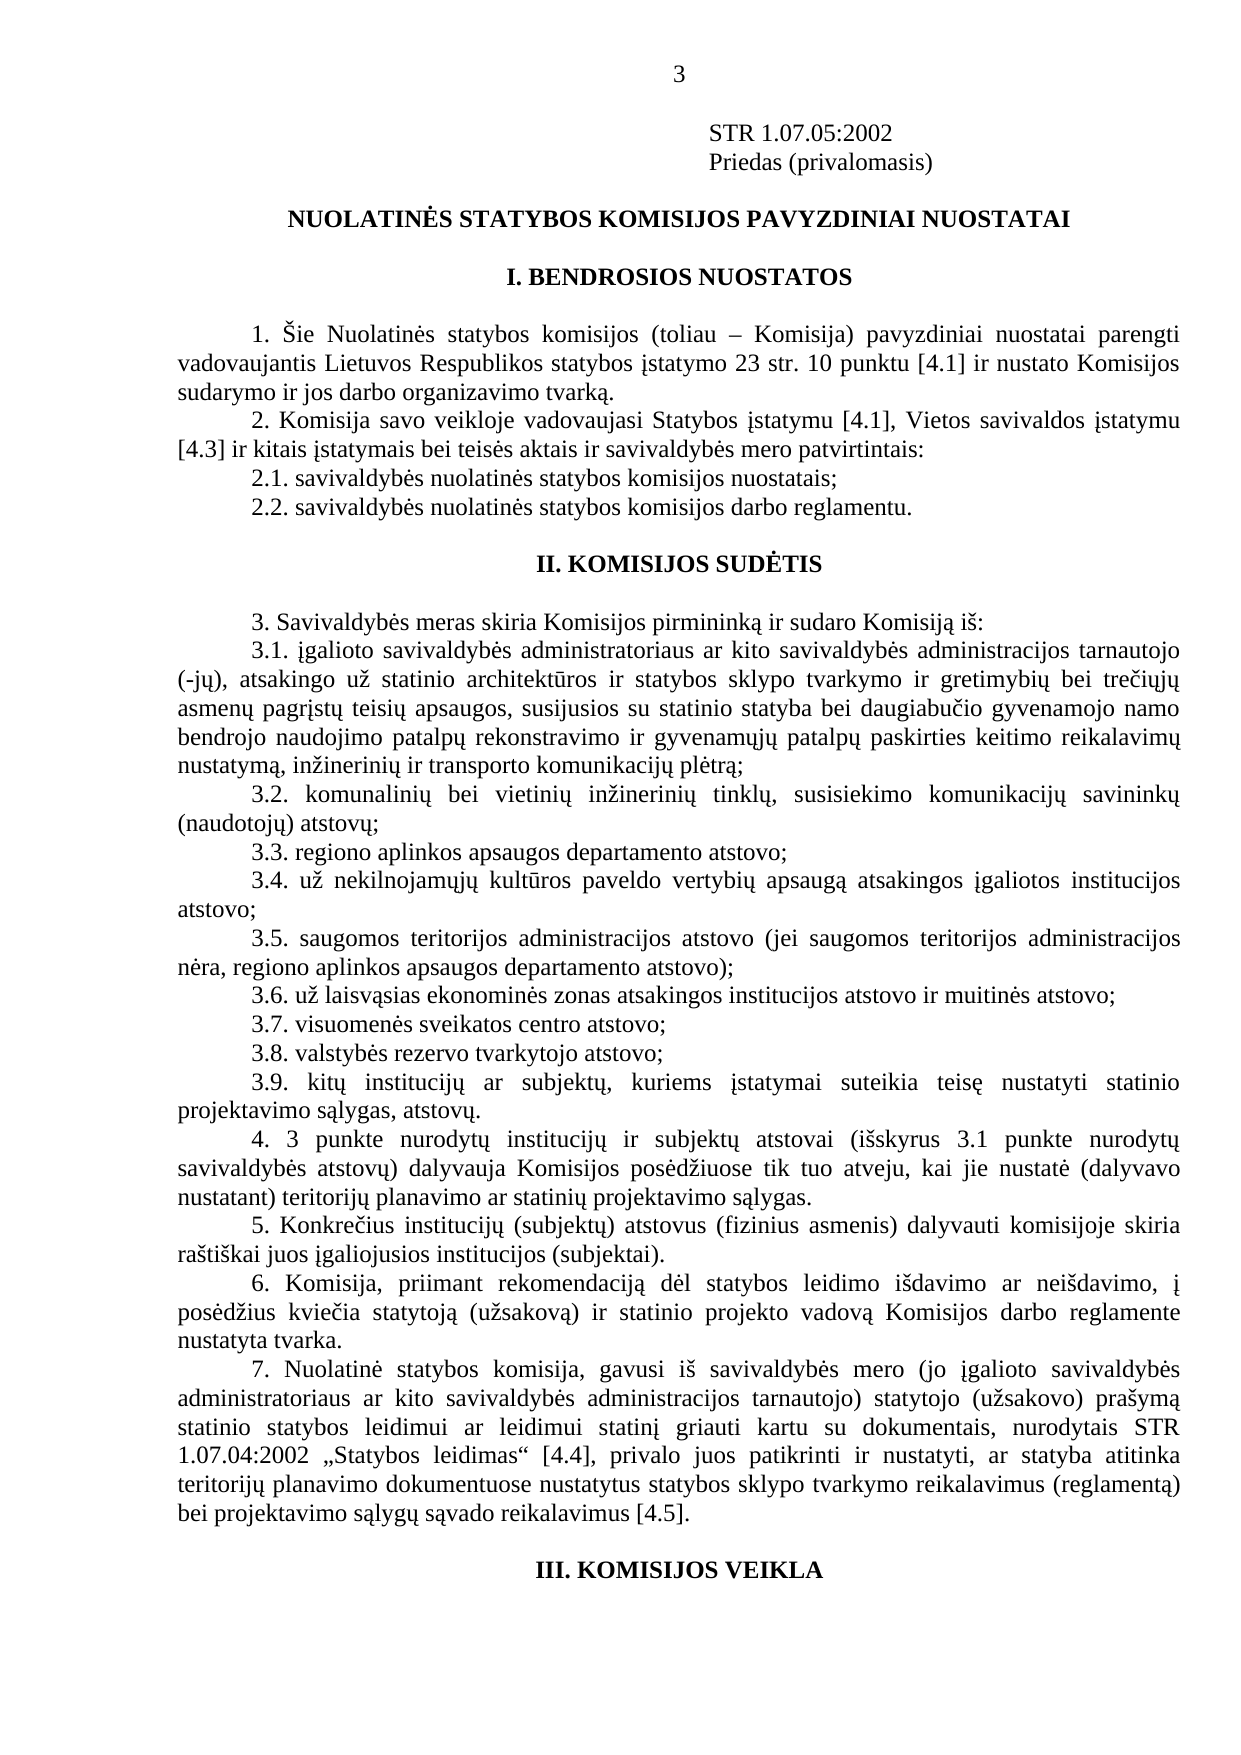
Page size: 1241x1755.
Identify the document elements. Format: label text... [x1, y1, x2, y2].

text 3.5. saugomos teritorijos administracijos atstovo (jei saugomos teritorijos administracijos nėra, regiono aplinkos apsaugos departamento atstovo); [177, 923, 1181, 981]
text 3.4. už nekilnojamųjų kultūros paveldo vertybių apsaugą atsakingos įgaliotos institucijos atstovo; [177, 866, 1181, 923]
text 3. Savivaldybės meras skiria Komisijos pirmininką ir sudaro Komisiją iš: [177, 607, 1181, 636]
text 3.1. įgalioto savivaldybės administratoriaus ar kito savivaldybės administracijos tarnautojo (-jų), atsakingo už statinio architektūros ir statybos sklypo tvarkymo ir gretimybių bei trečiųjų asmenų pagrįstų teisių apsaugos, susijusios su statinio statyba bei daugiabučio gyvenamojo namo bendrojo naudojimo patalpų rekonstravimo ir gyvenamųjų patalpų paskirties keitimo reikalavimų nustatymą, inžinerinių ir transporto komunikacijų plėtrą; [177, 636, 1181, 779]
text 4. 3 punkte nurodytų institucijų ir subjektų atstovai (išskyrus 3.1 punkte nurodytų savivaldybės atstovų) dalyvauja Komisijos posėdžiuose tik tuo atveju, kai jie nustatė (dalyvavo nustatant) teritorijų planavimo ar statinių projektavimo sąlygas. [177, 1124, 1181, 1211]
text 1. Šie Nuolatinės statybos komisijos (toliau – Komisija) pavyzdiniai nuostatai parengti vadovaujantis Lietuvos Respublikos statybos įstatymo 23 str. 10 punktu [4.1] ir nustato Komisijos sudarymo ir jos darbo organizavimo tvarką. [177, 319, 1181, 406]
text 7. Nuolatinė statybos komisija, gavusi iš savivaldybės mero (jo įgalioto savivaldybės administratoriaus ar kito savivaldybės administracijos tarnautojo) statytojo (užsakovo) prašymą statinio statybos leidimui ar leidimui statinį griauti kartu su dokumentais, nurodytais STR 1.07.04:2002 „Statybos leidimas“ [4.4], privalo juos patikrinti ir nustatyti, ar statyba atitinka teritorijų planavimo dokumentuose nustatytus statybos sklypo tvarkymo reikalavimus (reglamentą) bei projektavimo sąlygų sąvado reikalavimus [4.5]. [177, 1354, 1181, 1527]
text NUOLATINĖS STATYBOS KOMISIJOS PAVYZDINIAI NUOSTATAI [177, 204, 1181, 233]
text 3.9. kitų institucijų ar subjektų, kuriems įstatymai suteikia teisę nustatyti statinio projektavimo sąlygas, atstovų. [177, 1067, 1181, 1124]
text II. KOMISIJOS SUDĖTIS [177, 549, 1181, 578]
text 3.3. regiono aplinkos apsaugos departamento atstovo; [177, 837, 1181, 866]
text 2. Komisija savo veikloje vadovaujasi Statybos įstatymu [4.1], Vietos savivaldos įstatymu [4.3] ir kitais įstatymais bei teisės aktais ir savivaldybės mero patvirtintais: [177, 406, 1181, 463]
text 3.6. už laisvąsias ekonominės zonas atsakingos institucijos atstovo ir muitinės atstovo; [177, 981, 1181, 1009]
text 2.1. savivaldybės nuolatinės statybos komisijos nuostatais; [177, 463, 1181, 492]
text I. BENDROSIOS NUOSTATOS [177, 262, 1181, 291]
text III. KOMISIJOS VEIKLA [177, 1556, 1181, 1584]
text 2.2. savivaldybės nuolatinės statybos komisijos darbo reglamentu. [177, 492, 1181, 521]
text 3.2. komunalinių bei vietinių inžinerinių tinklų, susisiekimo komunikacijų savininkų (naudotojų) atstovų; [177, 779, 1181, 837]
text Priedas (privalomasis) [177, 147, 1181, 176]
text STR 1.07.05:2002 [177, 118, 1181, 147]
text 5. Konkrečius institucijų (subjektų) atstovus (fizinius asmenis) dalyvauti komisijoje skiria raštiškai juos įgaliojusios institucijos (subjektai). [177, 1211, 1181, 1268]
text 3.7. visuomenės sveikatos centro atstovo; [177, 1009, 1181, 1038]
text 6. Komisija, priimant rekomendaciją dėl statybos leidimo išdavimo ar neišdavimo, į posėdžius kviečia statytoją (užsakovą) ir statinio projekto vadovą Komisijos darbo reglamente nustatyta tvarka. [177, 1268, 1181, 1354]
text 3.8. valstybės rezervo tvarkytojo atstovo; [177, 1038, 1181, 1067]
